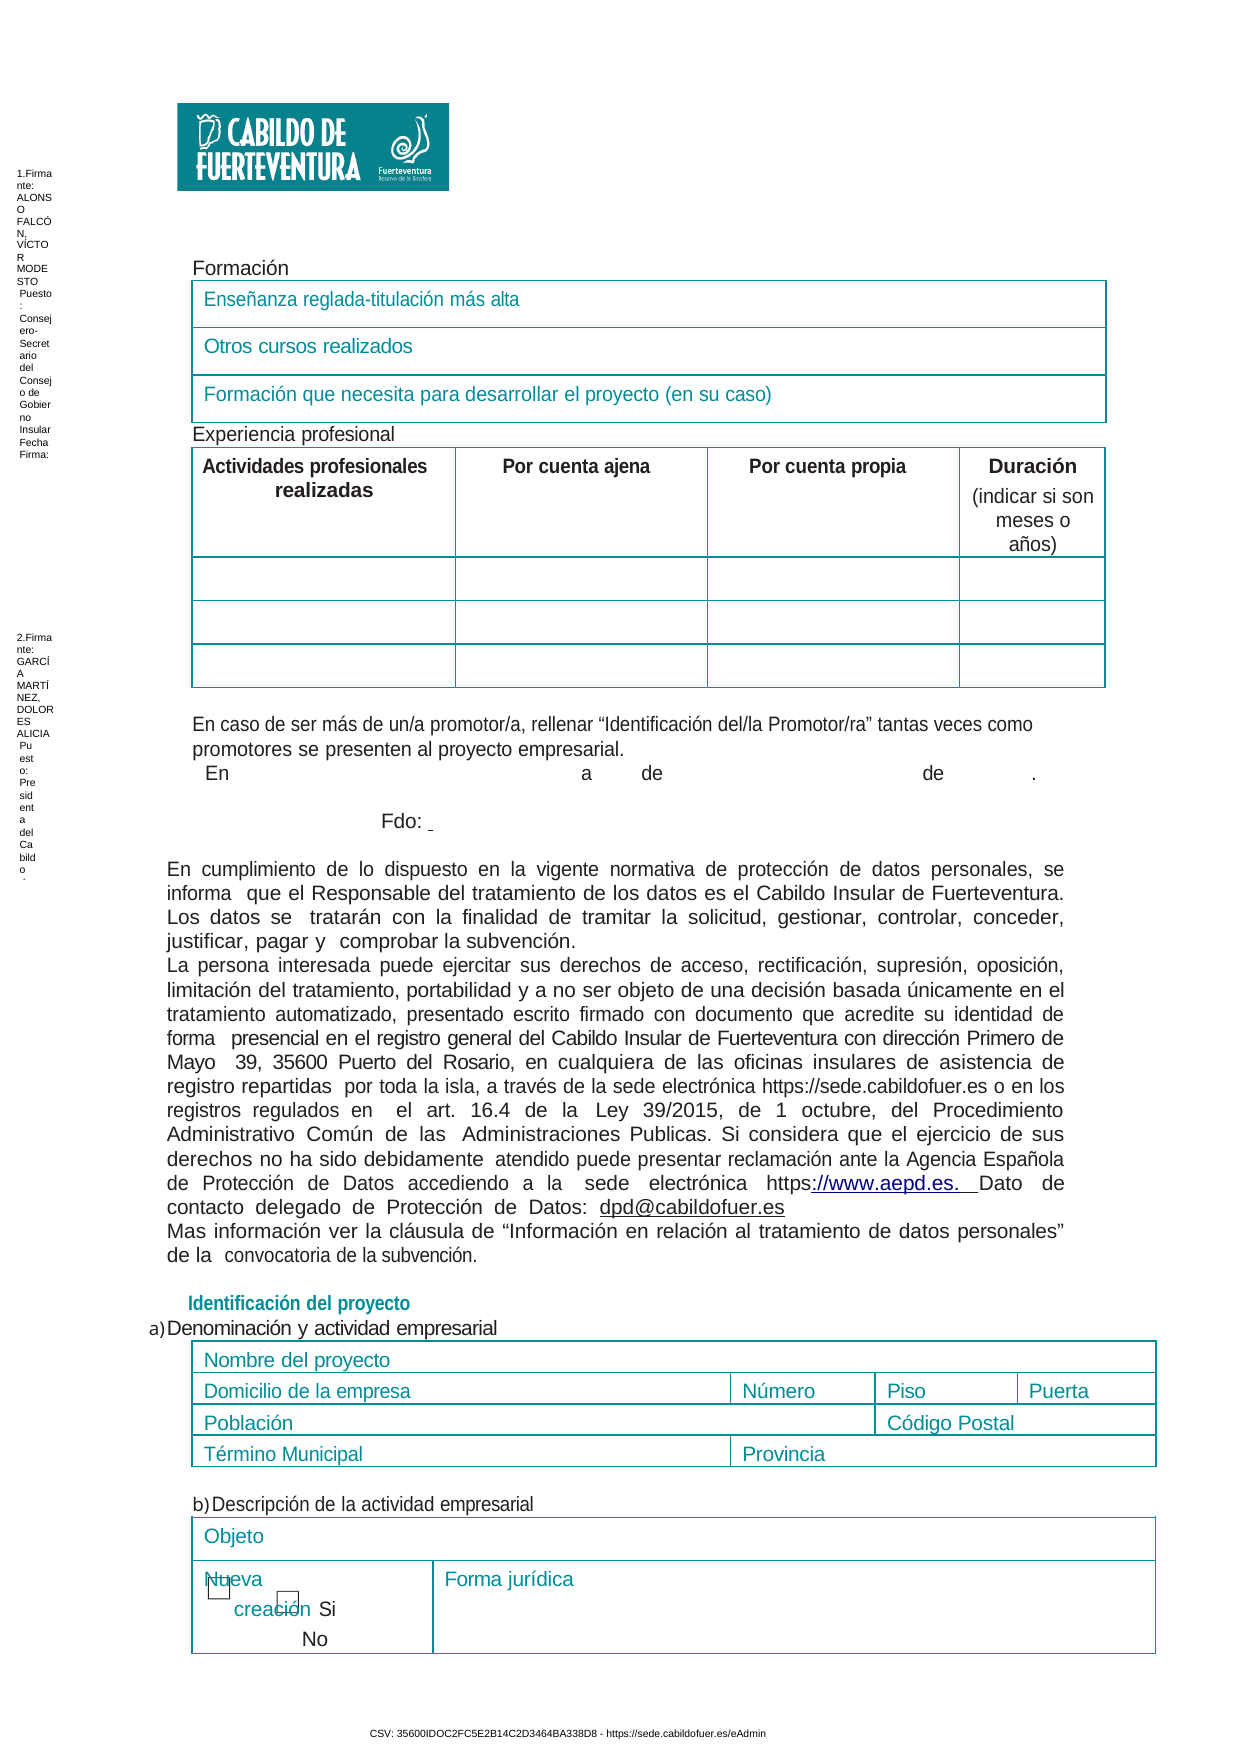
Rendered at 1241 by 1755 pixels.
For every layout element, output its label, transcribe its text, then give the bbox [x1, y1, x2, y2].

table_cell Piso [876, 1373, 1017, 1403]
table_header Por cuenta ajena [456, 448, 707, 556]
text En a de de . [205, 760, 1241, 784]
text Fdo: [381, 809, 1241, 833]
text En caso de ser más de un/a promotor/a, rellenar “Identificación del/la Promotor/ra” tantas veces como promotores se presenten al proyecto empresarial. [192, 712, 1064, 760]
table_cell [960, 601, 1104, 643]
text En cumplimiento de lo dispuesto en la vigente normativa de protección de datos personales, se informa que el Responsable del tratamiento de los datos es el Cabildo Insular de Fuerteventura. Los datos se tratarán con la finalidad de tramitar la solicitud, gestionar, controlar, conceder, justificar, pagar y comprobar la subvención. [167, 857, 1064, 953]
table_cell [193, 645, 455, 687]
table_cell [456, 601, 707, 643]
table_cell [456, 645, 707, 687]
table_cell Domicilio de la empresa [193, 1373, 730, 1403]
subtitle Identificación del proyecto [188, 1291, 1241, 1314]
text Puesto: Consejero-Secretario del Consejo de Gobierno Insular Fecha Firma: 06/05/2025 14:05:24 [19, 288, 52, 463]
list Denominación y actividad empresarial [148, 1315, 1241, 1340]
text 1.Firmante: ALONSO FALCÓN, VÍCTOR MODESTO [17, 167, 54, 287]
table_cell Puerta [1018, 1373, 1155, 1403]
table_cell [193, 558, 455, 600]
table_header Nombre del proyecto [193, 1342, 1155, 1372]
text 2.Firmante: GARCÍA MARTÍNEZ, DOLORES ALICIA [17, 631, 54, 739]
table_cell [193, 601, 455, 643]
table_cell Forma jurídica [434, 1561, 1155, 1652]
table_cell Número [731, 1373, 874, 1403]
table_cell [708, 645, 959, 687]
text Experiencia profesional [192, 423, 1241, 447]
table_cell Población [193, 1405, 874, 1434]
table_cell [960, 558, 1104, 600]
table_cell [456, 558, 707, 600]
table_header Por cuenta propia [708, 448, 959, 556]
table_cell [708, 601, 959, 643]
table_header Actividades profesionales realizadas [193, 448, 455, 556]
table_cell [960, 645, 1104, 687]
text Mas información ver la cláusula de “Información en relación al tratamiento de datos personales” de la convocatoria de la subvención. [167, 1219, 1064, 1267]
text Puesto: Presidenta del Cabildo de Fuerteventura Fecha Firma: 07/05/2025 08:56:41 [19, 740, 36, 879]
table_cell Formación que necesita para desarrollar el proyecto (en su caso) [193, 376, 1105, 421]
text Formación [192, 256, 1241, 279]
list Descripción de la actividad empresarial [192, 1491, 1241, 1516]
table_cell Código Postal [876, 1405, 1155, 1434]
table_cell Otros cursos realizados [193, 328, 1105, 374]
table_header Objeto [193, 1518, 1155, 1559]
table_cell Término Municipal [193, 1436, 730, 1466]
table_cell [708, 558, 959, 600]
text La persona interesada puede ejercitar sus derechos de acceso, rectificación, supresión, oposición, limitación del tratamiento, portabilidad y a no ser objeto de una decisión basada únicamente en el tratamiento automatizado, presentado escrito firmado con documento que acredite su identidad de forma presencial en el registro general del Cabildo Insular de Fuerteventura con dirección Primero de Mayo 39, 35600 Puerto del Rosario, en cualquiera de las oficinas insulares de asistencia de registro repartidas por toda la isla, a través de la sede electrónica https://sede.cabildofuer.es o en los registros regulados en el art. 16.4 de la Ley 39/2015, de 1 octubre, del Procedimiento Administrativo Común de las Administraciones Publicas. Si considera que el ejercicio de sus derechos no ha sido debidamente atendido puede presentar reclamación ante la Agencia Española de Protección de Datos accediendo a la sede electrónica https://www.aepd.es. Dato de contacto delegado de Protección de Datos: dpd@cabildofuer.es [167, 953, 1065, 1219]
table_header Duración (indicar si son meses o años) [960, 448, 1104, 556]
table_cell Provincia [731, 1436, 1155, 1466]
table_header Enseñanza reglada-titulación más alta [193, 281, 1105, 327]
table_cell Nueva creación Si No [193, 1561, 432, 1652]
